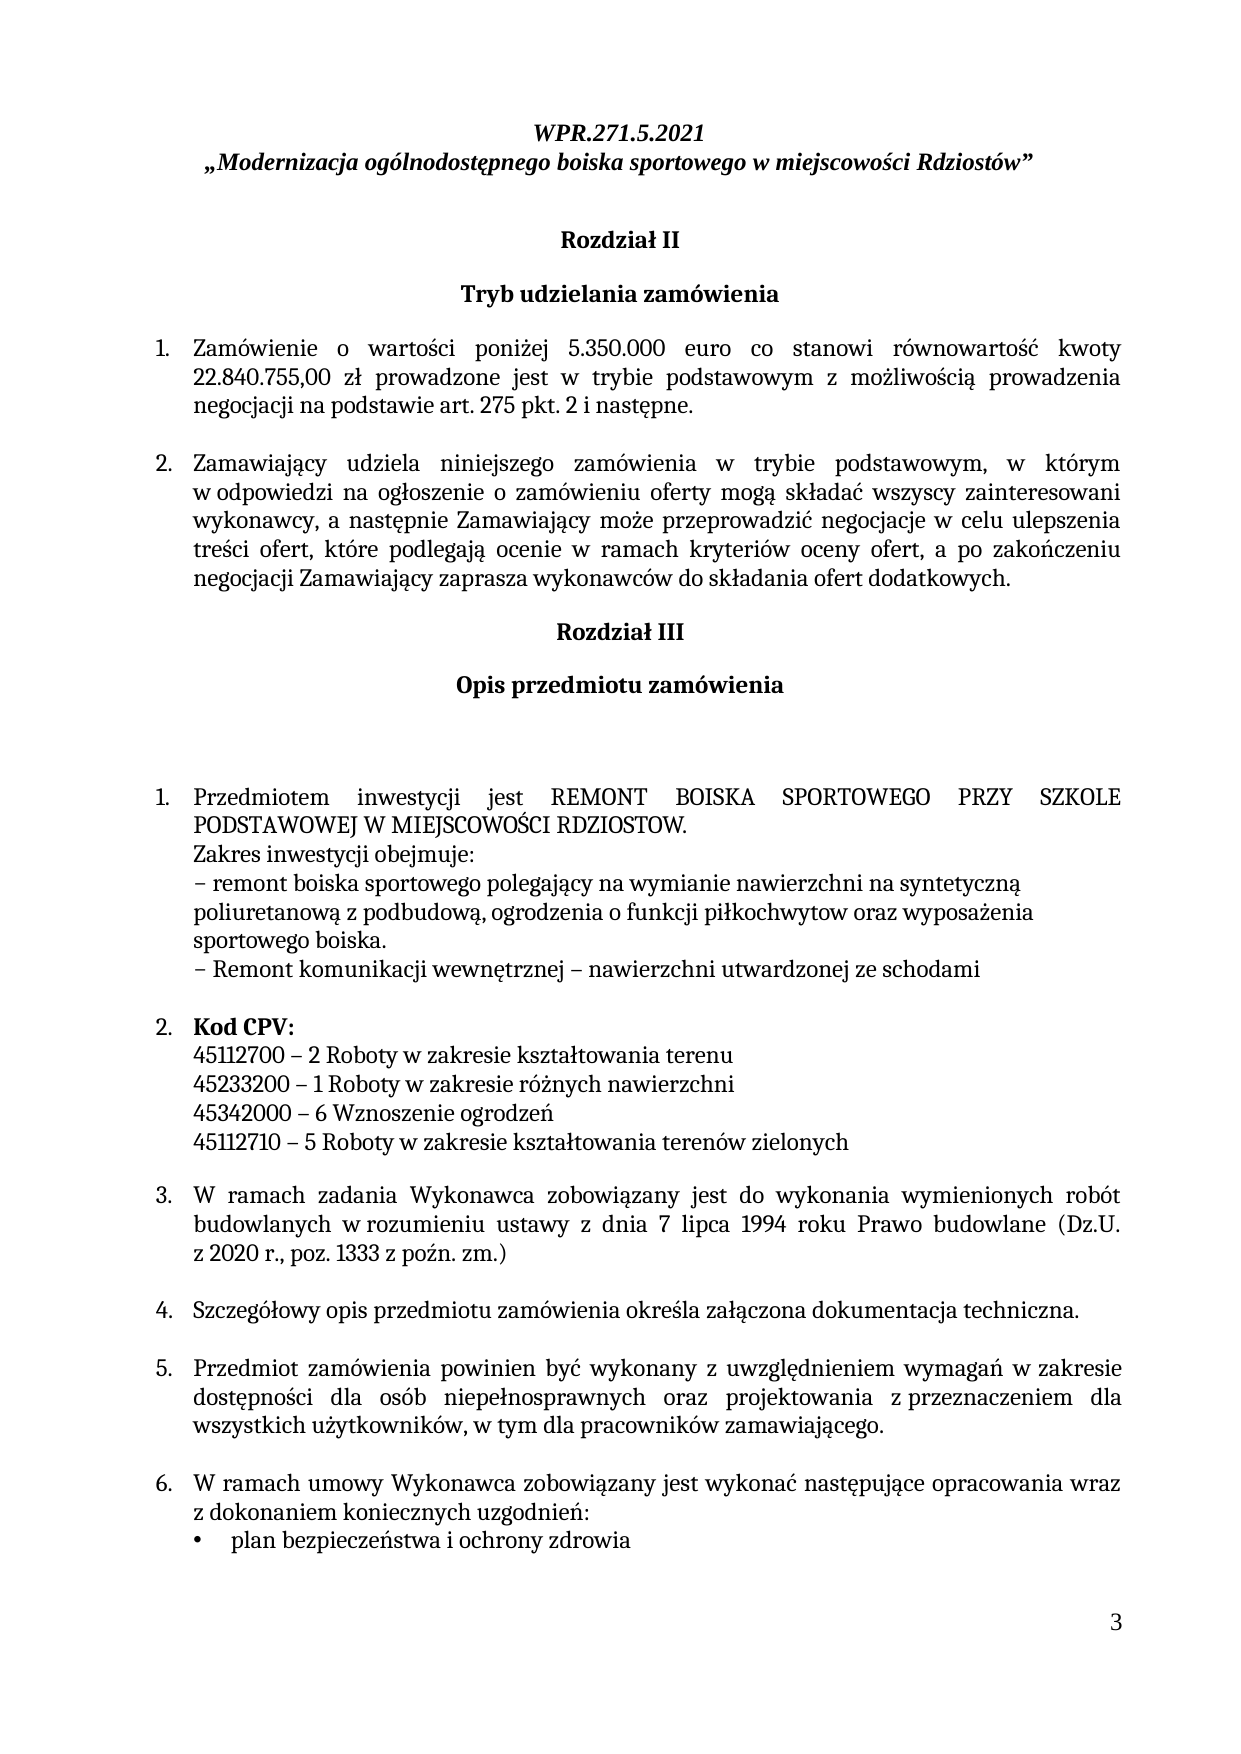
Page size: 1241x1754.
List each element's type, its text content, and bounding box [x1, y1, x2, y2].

list Przedmiot zamówienia powinien być wykonany z uwzględnieniem wymagań w zakresie dostępności dla osób niepełnosprawnych oraz projektowania z przeznaczeniem dla wszystkich użytkowników, w tym dla pracowników zamawiającego. [156, 1354, 1122, 1440]
list sportowego boiska. [156, 926, 1122, 955]
list Zakres inwestycji obejmuje: [156, 840, 1122, 869]
list 45112710 – 5 Roboty w zakresie kształtowania terenów zielonych [156, 1128, 1122, 1156]
list − Remont komunikacji wewnętrznej – nawierzchni utwardzonej ze schodami [156, 955, 1122, 984]
list Przedmiotem inwestycji jest REMONT BOISKA SPORTOWEGO PRZY SZKOLE PODSTAWOWEJ W MIEJSCOWOŚCI RDZIOSTOW. [156, 783, 1122, 840]
list 45233200 – 1 Roboty w zakresie różnych nawierzchni [156, 1070, 1122, 1099]
list Zamówienie o wartości poniżej 5.350.000 euro co stanowi równowartość kwoty 22.840.755,00 zł prowadzone jest w trybie podstawowym z możliwością prowadzenia negocjacji na podstawie art. 275 pkt. 2 i następne. [156, 334, 1122, 420]
text Tryb udzielania zamówienia [118, 280, 1122, 309]
list 45112700 – 2 Roboty w zakresie kształtowania terenu [156, 1041, 1122, 1070]
list W ramach umowy Wykonawca zobowiązany jest wykonać następujące opracowania wraz z dokonaniem koniecznych uzgodnień: [156, 1469, 1122, 1526]
list W ramach zadania Wykonawca zobowiązany jest do wykonania wymienionych robót budowlanych w rozumieniu ustawy z dnia 7 lipca 1994 roku Prawo budowlane (Dz.U. z 2020 r., poz. 1333 z poźn. zm.) [156, 1181, 1122, 1268]
list Zamawiający udziela niniejszego zamówienia w trybie podstawowym, w którym w odpowiedzi na ogłoszenie o zamówieniu oferty mogą składać wszyscy zainteresowani wykonawcy, a następnie Zamawiający może przeprowadzić negocjacje w celu ulepszenia treści ofert, które podlegają ocenie w ramach kryteriów oceny ofert, a po zakończeniu negocjacji Zamawiający zaprasza wykonawców do składania ofert dodatkowych. [156, 449, 1122, 593]
list Kod CPV: [156, 1013, 1122, 1041]
text Opis przedmiotu zamówienia [118, 671, 1122, 700]
list 45342000 – 6 Wznoszenie ogrodzeń [156, 1099, 1122, 1128]
list plan bezpieczeństwa i ochrony zdrowia [193, 1526, 1122, 1555]
text Rozdział III [118, 618, 1122, 646]
list Szczegółowy opis przedmiotu zamówienia określa załączona dokumentacja techniczna. [156, 1296, 1122, 1325]
list poliuretanową z podbudową, ogrodzenia o funkcji piłkochwytow oraz wyposażenia [156, 898, 1122, 926]
list − remont boiska sportowego polegający na wymianie nawierzchni na syntetyczną [156, 869, 1122, 898]
text Rozdział II [118, 226, 1122, 255]
